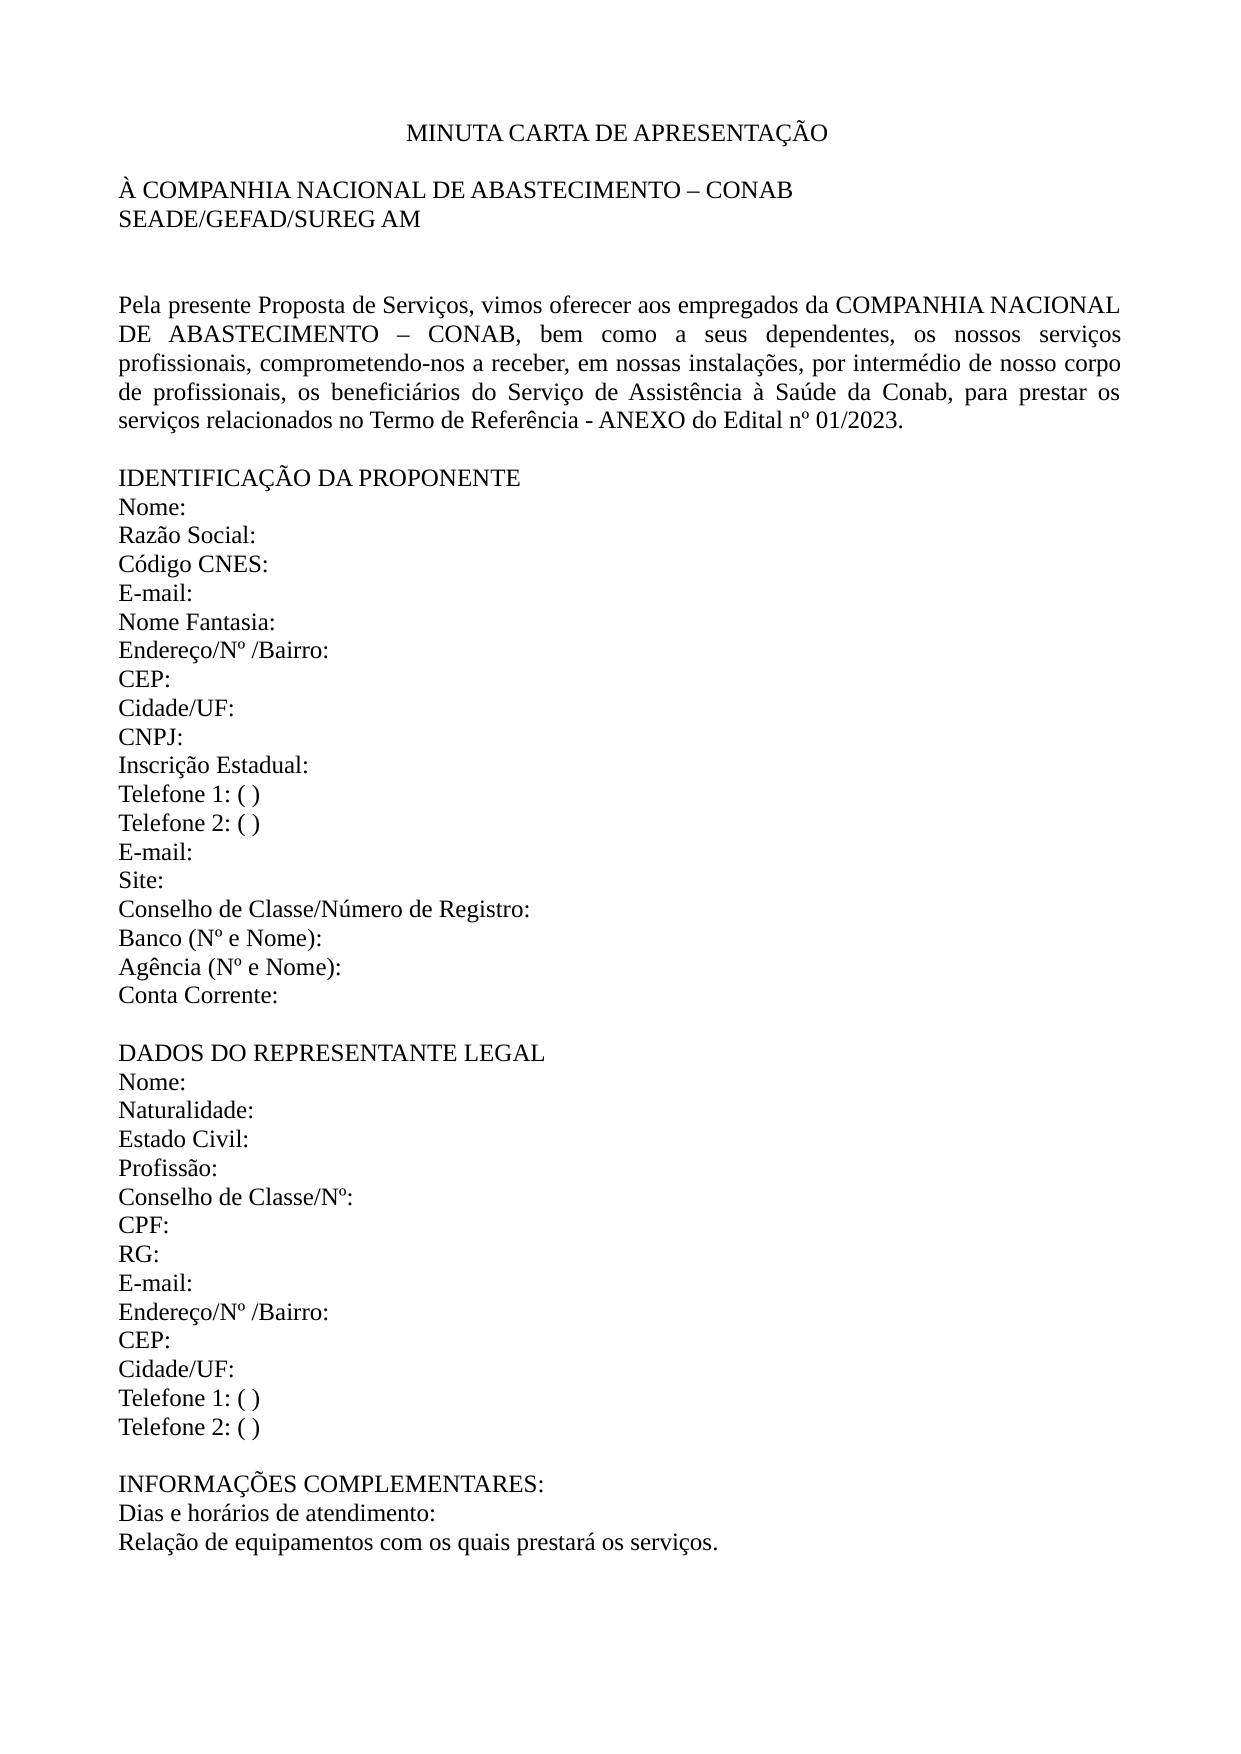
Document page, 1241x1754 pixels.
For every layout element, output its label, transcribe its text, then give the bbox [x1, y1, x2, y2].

text Telefone 1: ( ) [118, 779, 1122, 808]
text Cidade/UF: [118, 693, 1122, 722]
text Cidade/UF: [118, 1354, 1122, 1383]
text Banco (Nº e Nome): [118, 923, 1122, 952]
text Pela presente Proposta de Serviços, vimos oferecer aos empregados da COMPANHIA NACIONAL DE ABASTECIMENTO – CONAB, bem como a seus dependentes, os nossos serviços profissionais, comprometendo-nos a receber, em nossas instalações, por intermédio de nosso corpo de profissionais, os beneficiários do Serviço de Assistência à Saúde da Conab, para prestar os serviços relacionados no Termo de Referência - ANEXO do Edital nº 01/2023. [118, 291, 1122, 434]
text IDENTIFICAÇÃO DA PROPONENTE [118, 463, 1122, 492]
text E-mail: [118, 837, 1122, 866]
text Relação de equipamentos com os quais prestará os serviços. [118, 1527, 1122, 1556]
text Conselho de Classe/Nº: [118, 1182, 1122, 1211]
text CEP: [118, 1326, 1122, 1354]
text Nome Fantasia: [118, 607, 1122, 636]
text Razão Social: [118, 521, 1122, 549]
text Telefone 2: ( ) [118, 1412, 1122, 1441]
text Endereço/Nº /Bairro: [118, 1297, 1122, 1326]
text CNPJ: [118, 722, 1122, 751]
text Conselho de Classe/Número de Registro: [118, 894, 1122, 923]
text Inscrição Estadual: [118, 751, 1122, 779]
text CEP: [118, 664, 1122, 693]
text MINUTA CARTA DE APRESENTAÇÃO [118, 118, 1122, 147]
text Dias e horários de atendimento: [118, 1498, 1122, 1527]
text RG: [118, 1239, 1122, 1268]
text Telefone 1: ( ) [118, 1383, 1122, 1412]
text Site: [118, 866, 1122, 894]
text À COMPANHIA NACIONAL DE ABASTECIMENTO – CONAB [118, 176, 1122, 204]
text DADOS DO REPRESENTANTE LEGAL [118, 1038, 1122, 1067]
text Nome: [118, 492, 1122, 521]
text Profissão: [118, 1153, 1122, 1182]
text Código CNES: [118, 549, 1122, 578]
text Agência (Nº e Nome): [118, 952, 1122, 981]
text Naturalidade: [118, 1096, 1122, 1124]
text Nome: [118, 1067, 1122, 1096]
text E-mail: [118, 578, 1122, 607]
text CPF: [118, 1211, 1122, 1239]
text E-mail: [118, 1268, 1122, 1297]
text Estado Civil: [118, 1124, 1122, 1153]
text Endereço/Nº /Bairro: [118, 636, 1122, 664]
text Telefone 2: ( ) [118, 808, 1122, 837]
text Conta Corrente: [118, 981, 1122, 1009]
text SEADE/GEFAD/SUREG AM [118, 204, 1122, 233]
text INFORMAÇÕES COMPLEMENTARES: [118, 1469, 1122, 1498]
